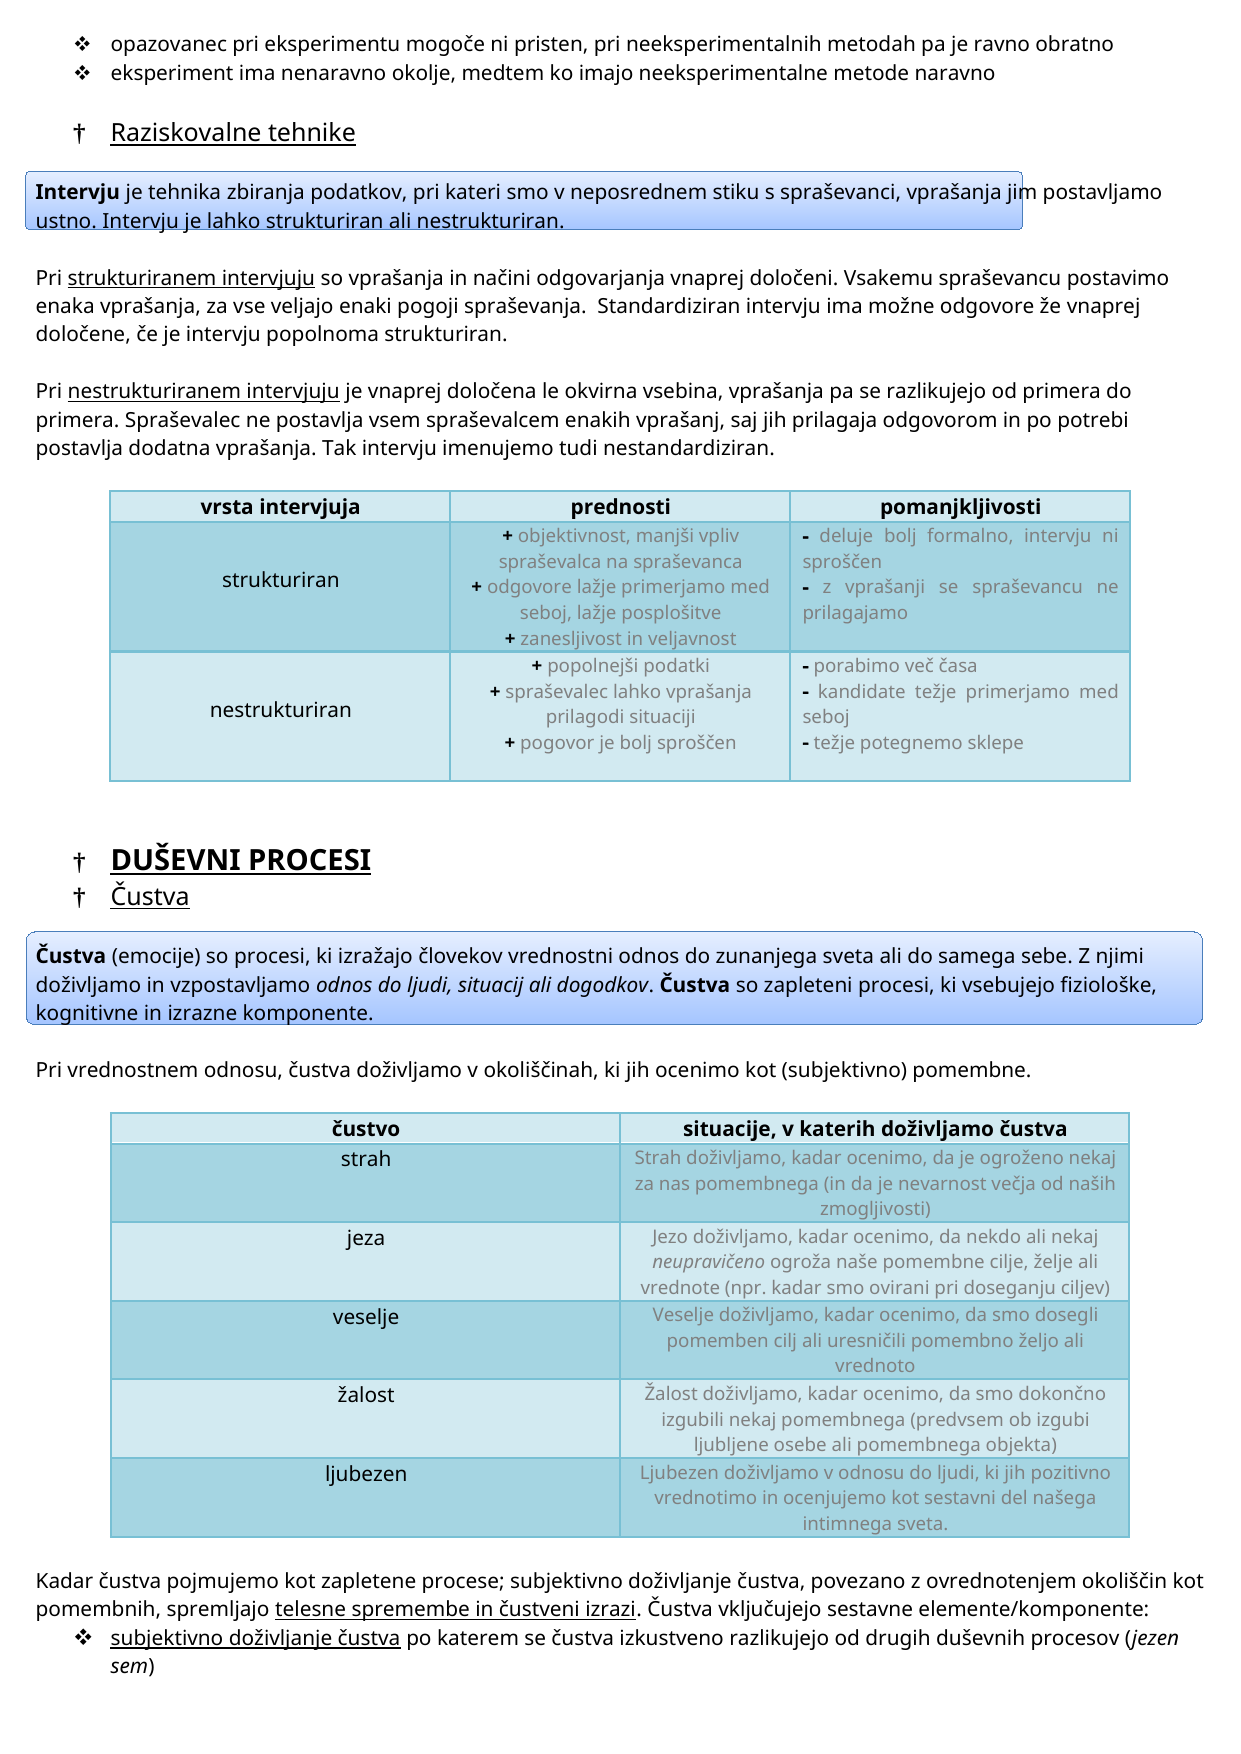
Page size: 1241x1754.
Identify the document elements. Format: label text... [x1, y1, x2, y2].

table_header situacije, v katerih doživljamo čustva [621, 1114, 1128, 1142]
text Pri strukturiranem intervjuju so vprašanja in načini odgovarjanja vnaprej določeni. Vsakemu spraševancu postavimo enaka vprašanja, za vse veljajo enaki pogoji spraševanja. Standardiziran intervju ima možne odgovore že vnaprej določene, če je intervju popolnoma strukturiran. [35, 263, 1205, 348]
table_cell strukturiran [111, 523, 449, 650]
table_cell Žalost doživljamo, kadar ocenimo, da smo dokončno izgubili nekaj pomembnega (predvsem ob izgubi ljubljene osebe ali pomembnega objekta) [621, 1380, 1128, 1457]
table_cell Veselje doživljamo, kadar ocenimo, da smo dosegli pomemben cilj ali uresničili pomembno željo ali vrednoto [621, 1302, 1128, 1378]
table_cell + objektivnost, manjši vpliv spraševalca na spraševanca + odgovore lažje primerjamo med seboj, lažje posplošitve + zanesljivost in veljavnost [451, 523, 789, 650]
text Pri nestrukturiranem intervjuju je vnaprej določena le okvirna vsebina, vprašanja pa se razlikujejo od primera do primera. Spraševalec ne postavlja vsem spraševalcem enakih vprašanj, saj jih prilagaja odgovorom in po potrebi postavlja dodatna vprašanja. Tak intervju imenujemo tudi nestandardiziran. [35, 376, 1205, 462]
table_cell strah [112, 1145, 619, 1221]
table_cell Ljubezen doživljamo v odnosu do ljudi, ki jih pozitivno vrednotimo in ocenjujemo kot sestavni del našega intimnega sveta. [621, 1459, 1128, 1536]
table_cell ljubezen [112, 1459, 619, 1536]
table_cell + popolnejši podatki + spraševalec lahko vprašanja prilagodi situaciji + pogovor je bolj sproščen [451, 653, 789, 780]
table_header vrsta intervjuja [111, 492, 449, 521]
list DUŠEVNI PROCESI [73, 839, 1205, 879]
table_cell  porabimo več časa  kandidate težje primerjamo med seboj  težje potegnemo sklepe [791, 653, 1129, 780]
table_cell jeza [112, 1223, 619, 1300]
list opazovanec pri eksperimentu mogoče ni pristen, pri neeksperimentalnih metodah pa je ravno obratno [73, 29, 1205, 58]
text Pri vrednostnem odnosu, čustva doživljamo v okoliščinah, ki jih ocenimo kot (subjektivno) pomembne. [35, 1055, 1205, 1083]
table_header pomanjkljivosti [791, 492, 1129, 521]
table_cell Jezo doživljamo, kadar ocenimo, da nekdo ali nekaj neupravičeno ogroža naše pomembne cilje, želje ali vrednote (npr. kadar smo ovirani pri doseganju ciljev) [621, 1223, 1128, 1300]
table_cell žalost [112, 1380, 619, 1457]
list eksperiment ima nenaravno okolje, medtem ko imajo neeksperimentalne metode naravno [73, 58, 1205, 86]
table_cell nestrukturiran [111, 653, 449, 780]
list Raziskovalne tehnike [73, 115, 1205, 149]
table_cell Strah doživljamo, kadar ocenimo, da je ogroženo nekaj za nas pomembnega (in da je nevarnost večja od naših zmogljivosti) [621, 1145, 1128, 1221]
table_header prednosti [451, 492, 789, 521]
list Čustva [73, 879, 1205, 913]
table_header čustvo [112, 1114, 619, 1142]
text Kadar čustva pojmujemo kot zapletene procese; subjektivno doživljanje čustva, povezano z ovrednotenjem okoliščin kot pomembnih, spremljajo telesne spremembe in čustveni izrazi. Čustva vključujejo sestavne elemente/komponente: [35, 1566, 1205, 1623]
text Intervju je tehnika zbiranja podatkov, pri kateri smo v neposrednem stiku s spraševanci, vprašanja jim postavljamo ustno. Intervju je lahko strukturiran ali nestrukturiran. [35, 177, 1205, 234]
list subjektivno doživljanje čustva po katerem se čustva izkustveno razlikujejo od drugih duševnih procesov (jezen sem) [73, 1623, 1205, 1680]
table_cell veselje [112, 1302, 619, 1378]
text Čustva (emocije) so procesi, ki izražajo človekov vrednostni odnos do zunanjega sveta ali do samega sebe. Z njimi doživljamo in vzpostavljamo odnos do ljudi, situacij ali dogodkov. Čustva so zapleteni procesi, ki vsebujejo fiziološke, kognitivne in izrazne komponente. [35, 941, 1205, 1027]
table_cell  deluje bolj formalno, intervju ni sproščen  z vprašanji se spraševancu ne prilagajamo [791, 523, 1129, 650]
